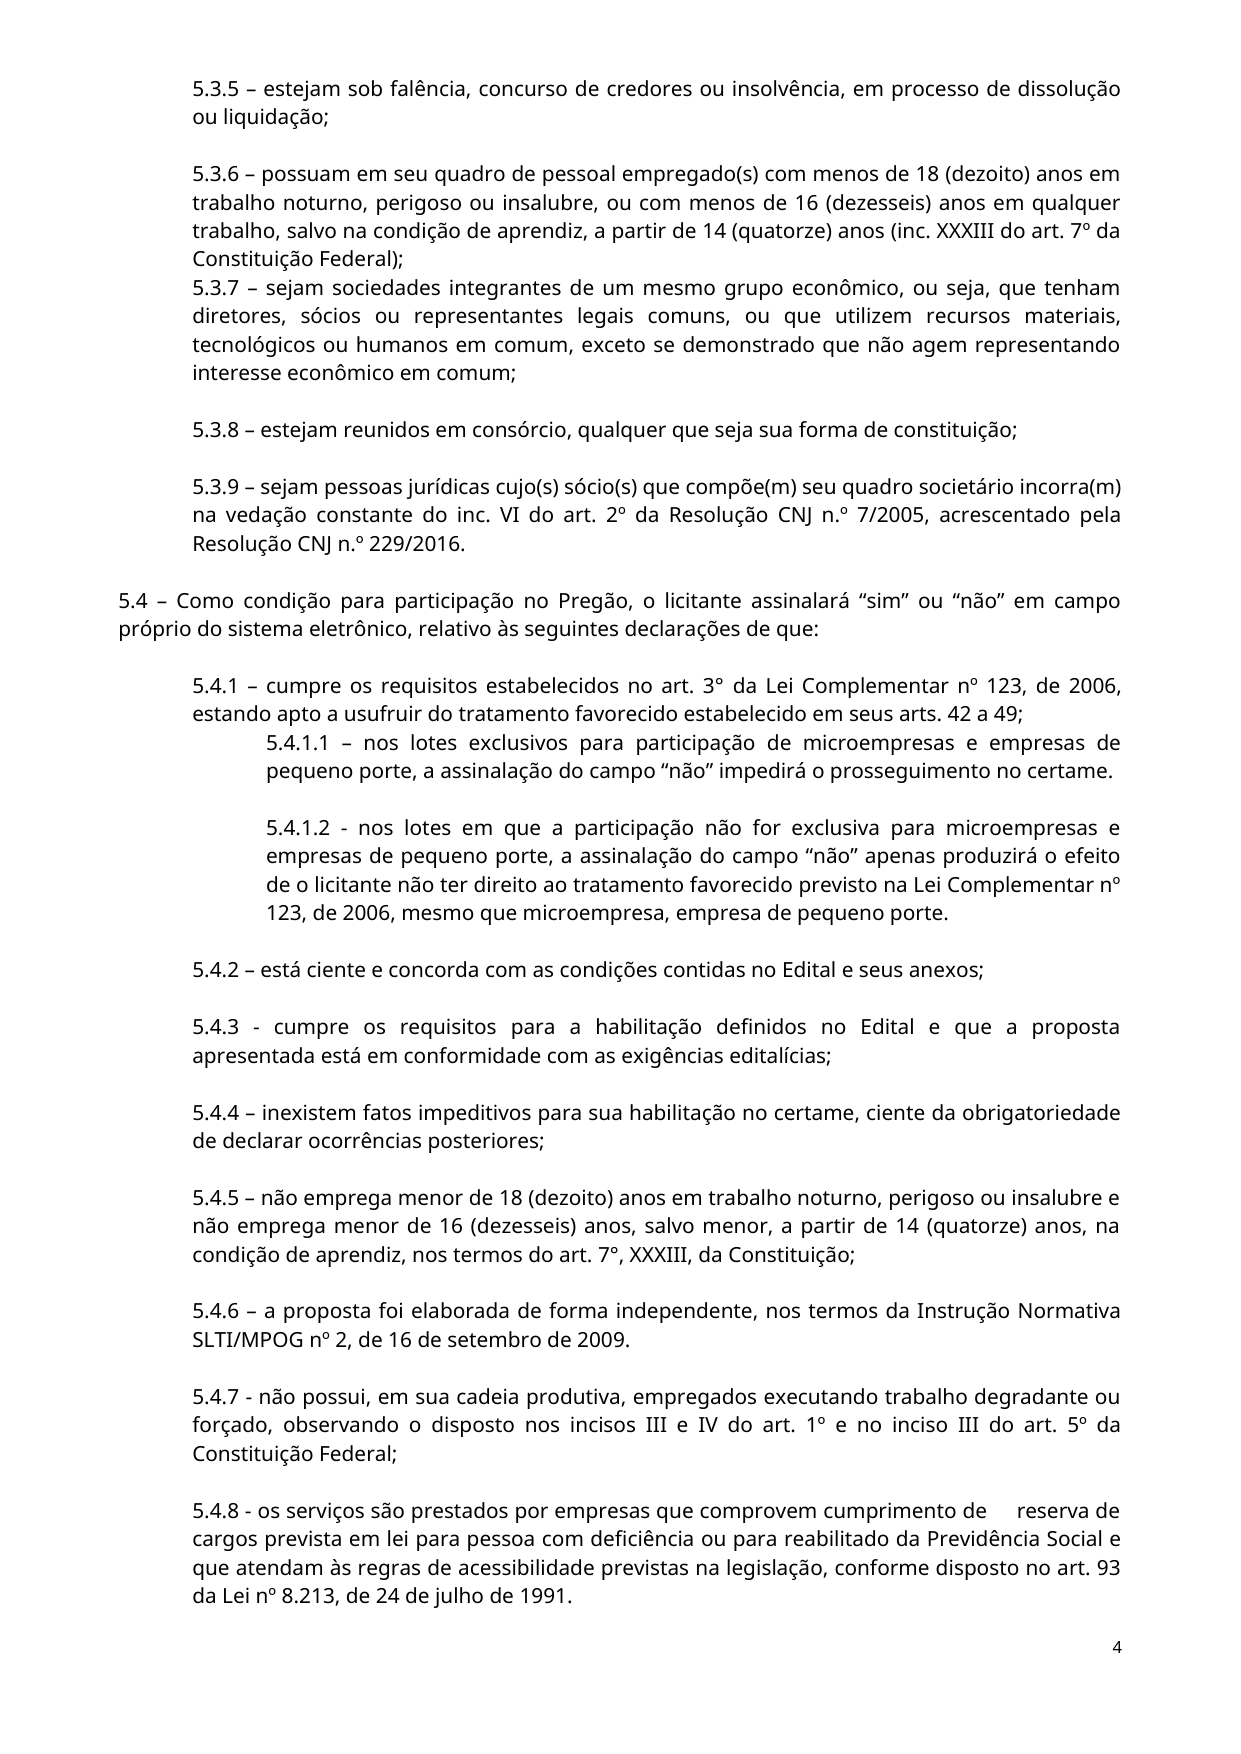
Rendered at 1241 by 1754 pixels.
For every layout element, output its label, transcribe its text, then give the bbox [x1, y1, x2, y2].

text 5.3.6 – possuam em seu quadro de pessoal empregado(s) com menos de 18 (dezoito) anos em trabalho noturno, perigoso ou insalubre, ou com menos de 16 (dezesseis) anos em qualquer trabalho, salvo na condição de aprendiz, a partir de 14 (quatorze) anos (inc. XXXIII do art. 7º da Constituição Federal); [192, 159, 1122, 273]
text 5.4.5 – não emprega menor de 18 (dezoito) anos em trabalho noturno, perigoso ou insalubre e não emprega menor de 16 (dezesseis) anos, salvo menor, a partir de 14 (quatorze) anos, na condição de aprendiz, nos termos do art. 7°, XXXIII, da Constituição; [192, 1183, 1122, 1268]
text 5.4.3 - cumpre os requisitos para a habilitação definidos no Edital e que a proposta apresentada está em conformidade com as exigências editalícias; [192, 1012, 1122, 1069]
text 5.4.6 – a proposta foi elaborada de forma independente, nos termos da Instrução Normativa SLTI/MPOG nº 2, de 16 de setembro de 2009. [192, 1297, 1122, 1353]
text 5.4.7 - não possui, em sua cadeia produtiva, empregados executando trabalho degradante ou forçado, observando o disposto nos incisos III e IV do art. 1º e no inciso III do art. 5º da Constituição Federal; [192, 1382, 1122, 1467]
text 5.3.9 – sejam pessoas jurídicas cujo(s) sócio(s) que compõe(m) seu quadro societário incorra(m) na vedação constante do inc. VI do art. 2º da Resolução CNJ n.º 7/2005, acrescentado pela Resolução CNJ n.º 229/2016. [192, 472, 1122, 557]
text 5.3.7 – sejam sociedades integrantes de um mesmo grupo econômico, ou seja, que tenham diretores, sócios ou representantes legais comuns, ou que utilizem recursos materiais, tecnológicos ou humanos em comum, exceto se demonstrado que não agem representando interesse econômico em comum; [192, 273, 1122, 387]
text 5.4 – Como condição para participação no Pregão, o licitante assinalará “sim” ou “não” em campo próprio do sistema eletrônico, relativo às seguintes declarações de que: [118, 586, 1122, 643]
text 5.4.1 – cumpre os requisitos estabelecidos no art. 3° da Lei Complementar nº 123, de 2006, estando apto a usufruir do tratamento favorecido estabelecido em seus arts. 42 a 49; [192, 671, 1122, 728]
text 5.4.1.1 – nos lotes exclusivos para participação de microempresas e empresas de pequeno porte, a assinalação do campo “não” impedirá o prosseguimento no certame. [266, 728, 1122, 785]
text 5.3.8 – estejam reunidos em consórcio, qualquer que seja sua forma de constituição; [192, 415, 1122, 443]
text 5.4.1.2 - nos lotes em que a participação não for exclusiva para microempresas e empresas de pequeno porte, a assinalação do campo “não” apenas produzirá o efeito de o licitante não ter direito ao tratamento favorecido previsto na Lei Complementar nº 123, de 2006, mesmo que microempresa, empresa de pequeno porte. [266, 813, 1122, 927]
text 5.3.5 – estejam sob falência, concurso de credores ou insolvência, em processo de dissolução ou liquidação; [192, 74, 1122, 131]
text 5.4.8 - os serviços são prestados por empresas que comprovem cumprimento de reserva de cargos prevista em lei para pessoa com deficiência ou para reabilitado da Previdência Social e que atendam às regras de acessibilidade previstas na legislação, conforme disposto no art. 93 da Lei nº 8.213, de 24 de julho de 1991. [192, 1496, 1122, 1609]
text 5.4.2 – está ciente e concorda com as condições contidas no Edital e seus anexos; [192, 955, 1122, 984]
text 5.4.4 – inexistem fatos impeditivos para sua habilitação no certame, ciente da obrigatoriedade de declarar ocorrências posteriores; [192, 1098, 1122, 1154]
